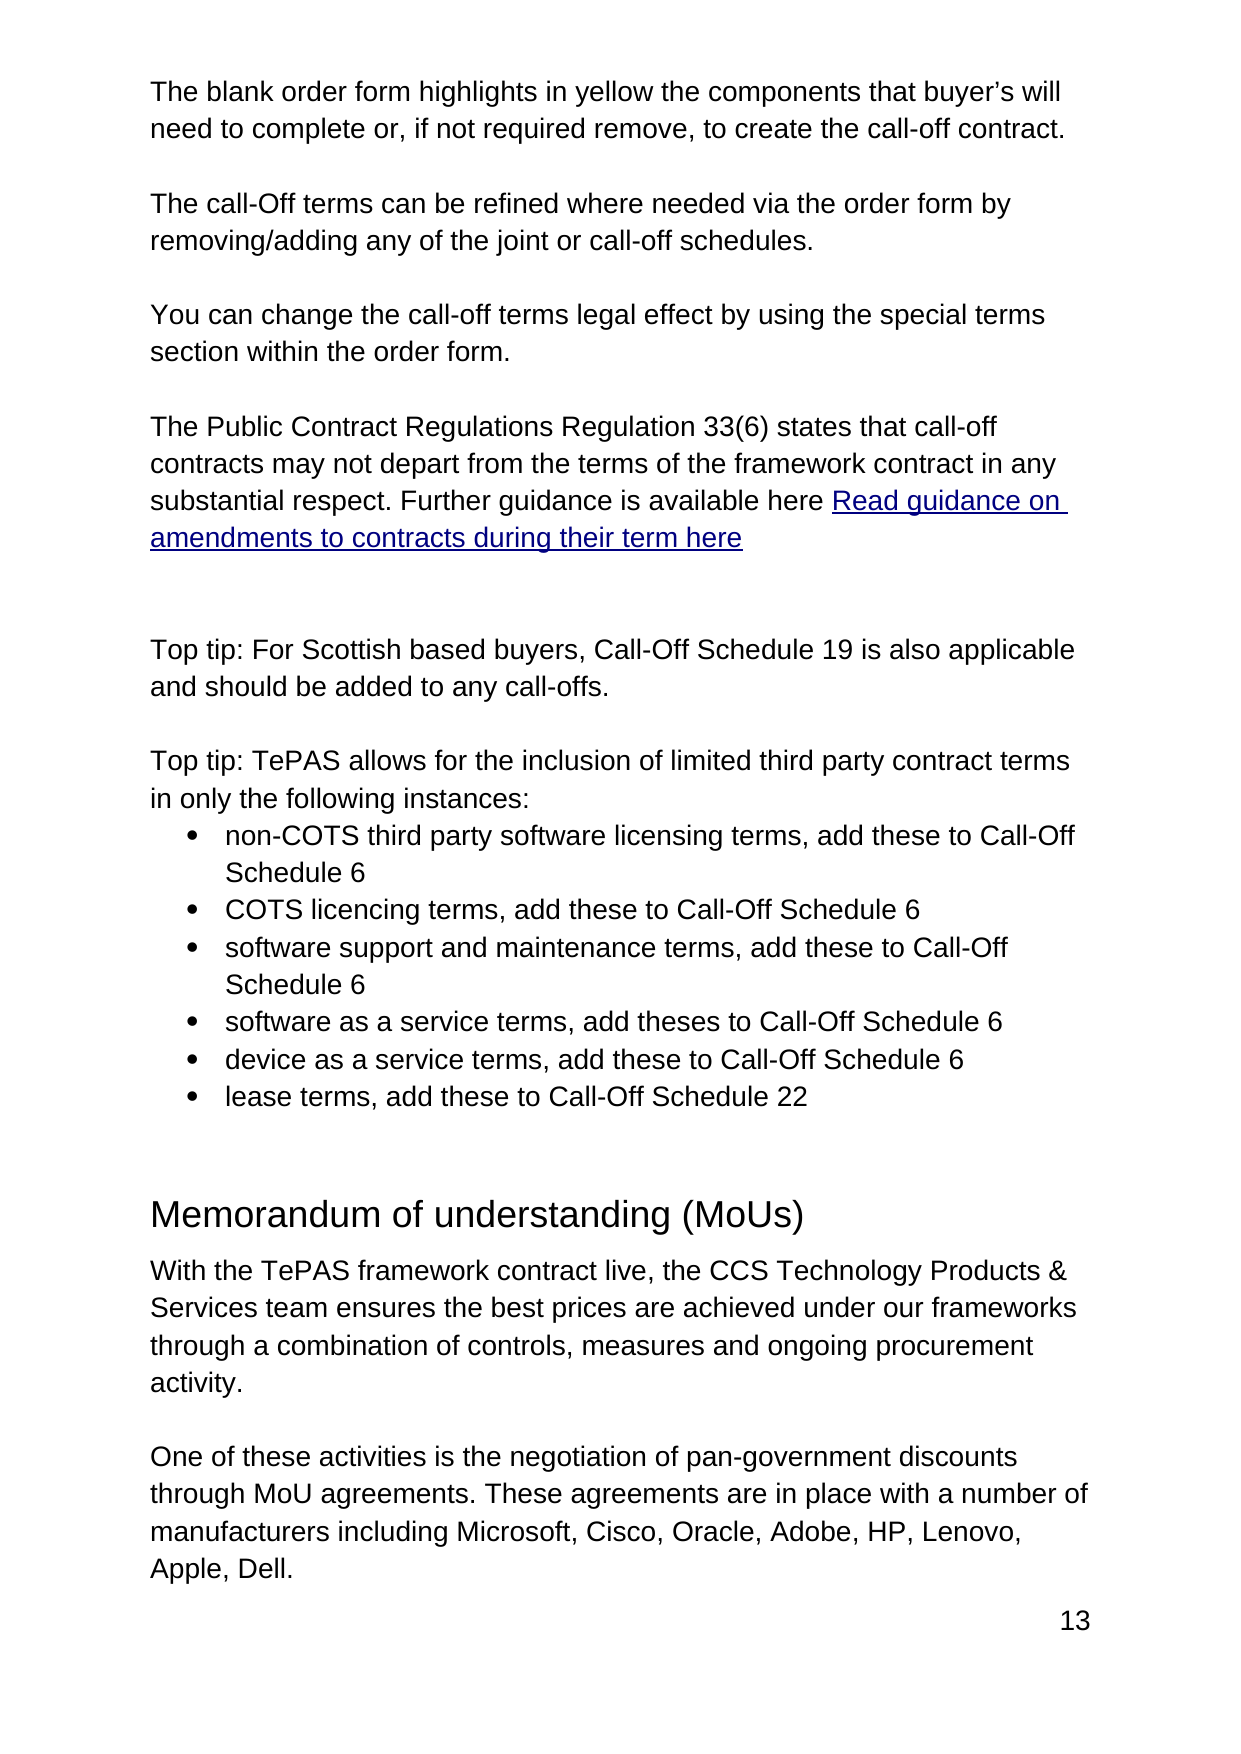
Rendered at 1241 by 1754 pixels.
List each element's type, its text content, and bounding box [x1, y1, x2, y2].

text The Public Contract Regulations Regulation 33(6) states that call-off contracts may not depart from the terms of the framework contract in any substantial respect. Further guidance is available here Read guidance on amendments to contracts during their term here [150, 410, 1091, 554]
subtitle Memorandum of understanding (MoUs) [150, 1192, 1091, 1235]
list COTS licencing terms, add these to Call-Off Schedule 6 [187, 893, 1091, 926]
text Top tip: For Scottish based buyers, Call-Off Schedule 19 is also applicable and should be added to any call-offs. [150, 633, 1091, 702]
text The blank order form highlights in yellow the components that buyer’s will need to complete or, if not required remove, to create the call-off contract. [150, 75, 1091, 144]
text With the TePAS framework contract live, the CCS Technology Products & Services team ensures the best prices are achieved under our frameworks through a combination of controls, measures and ongoing procurement activity. [150, 1254, 1091, 1398]
text You can change the call-off terms legal effect by using the special terms section within the order form. [150, 298, 1091, 368]
list lease terms, add these to Call-Off Schedule 22 [187, 1080, 1091, 1113]
list software support and maintenance terms, add these to Call-Off Schedule 6 [187, 931, 1091, 1001]
text Top tip: TePAS allows for the inclusion of limited third party contract terms in only the following instances: [150, 744, 1091, 814]
text The call-Off terms can be refined where needed via the order form by removing/adding any of the joint or call-off schedules. [150, 187, 1091, 256]
list non-COTS third party software licensing terms, add these to Call-Off Schedule 6 [187, 819, 1091, 888]
text One of these activities is the negotiation of pan-government discounts through MoU agreements. These agreements are in place with a number of manufacturers including Microsoft, Cisco, Oracle, Adobe, HP, Lenovo, Apple, Dell. [150, 1440, 1091, 1584]
list device as a service terms, add these to Call-Off Schedule 6 [187, 1043, 1091, 1075]
list software as a service terms, add theses to Call-Off Schedule 6 [187, 1005, 1091, 1038]
